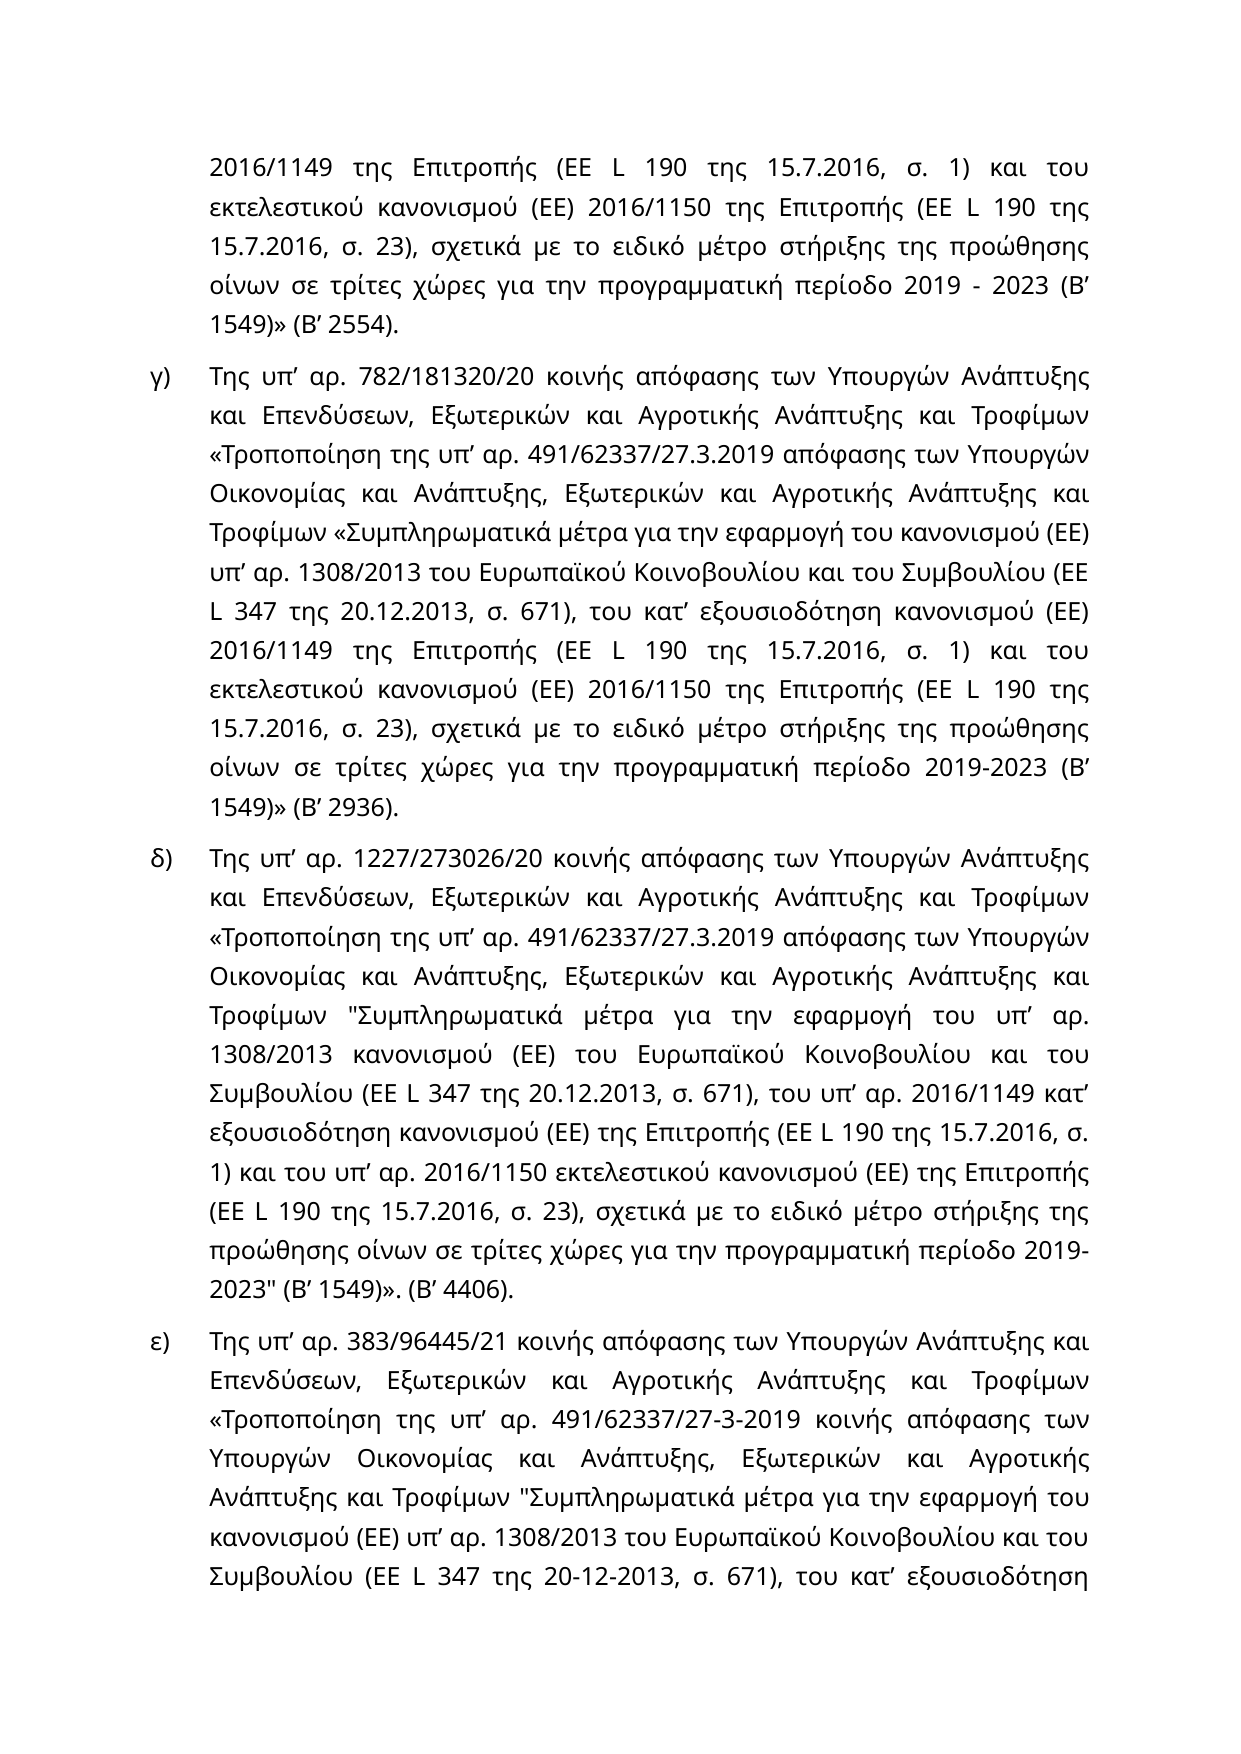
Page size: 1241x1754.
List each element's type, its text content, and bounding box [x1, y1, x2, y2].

list δ) Της υπ’ αρ. 1227/273026/20 κοινής απόφασης των Υπουργών Ανάπτυξης και Επενδύσεων, Εξωτερικών και Αγροτικής Ανάπτυξης και Τροφίμων «Τροποποίηση της υπ’ αρ. 491/62337/27.3.2019 απόφασης των Υπουργών Οικονομίας και Ανάπτυξης, Εξωτερικών και Αγροτικής Ανάπτυξης και Τροφίμων "Συμπληρωματικά μέτρα για την εφαρμογή του υπ’ αρ. 1308/2013 κανονισμού (ΕΕ) του Ευρωπαϊκού Κοινοβουλίου και του Συμβουλίου (ΕΕ L 347 της 20.12.2013, σ. 671), του υπ’ αρ. 2016/1149 κατ’ εξουσιοδότηση κανονισμού (ΕΕ) της Επιτροπής (ΕΕ L 190 της 15.7.2016, σ. 1) και του υπ’ αρ. 2016/1150 εκτελεστικού κανονισμού (ΕΕ) της Επιτροπής (ΕΕ L 190 της 15.7.2016, σ. 23), σχετικά με το ειδικό μέτρο στήριξης της προώθησης οίνων σε τρίτες χώρες για την προγραμματική περίοδο 2019-2023" (Β’ 1549)». (Β’ 4406). [150, 841, 1090, 1306]
list γ) Της υπ’ αρ. 782/181320/20 κοινής απόφασης των Υπουργών Ανάπτυξης και Επενδύσεων, Εξωτερικών και Αγροτικής Ανάπτυξης και Τροφίμων «Τροποποίηση της υπ’ αρ. 491/62337/27.3.2019 απόφασης των Υπουργών Οικονομίας και Ανάπτυξης, Εξωτερικών και Αγροτικής Ανάπτυξης και Τροφίμων «Συμπληρωματικά μέτρα για την εφαρμογή του κανονισμού (ΕΕ) υπ’ αρ. 1308/2013 του Ευρωπαϊκού Κοινοβουλίου και του Συμβουλίου (ΕΕ L 347 της 20.12.2013, σ. 671), του κατ’ εξουσιοδότηση κανονισμού (ΕΕ) 2016/1149 της Επιτροπής (ΕΕ L 190 της 15.7.2016, σ. 1) και του εκτελεστικού κανονισμού (ΕΕ) 2016/1150 της Επιτροπής (ΕΕ L 190 της 15.7.2016, σ. 23), σχετικά με το ειδικό μέτρο στήριξης της προώθησης οίνων σε τρίτες χώρες για την προγραμματική περίοδο 2019-2023 (Β’ 1549)» (Β’ 2936). [150, 358, 1090, 823]
list ε) Της υπ’ αρ. 383/96445/21 κοινής απόφασης των Υπουργών Ανάπτυξης και Επενδύσεων, Εξωτερικών και Αγροτικής Ανάπτυξης και Τροφίμων «Τροποποίηση της υπ’ αρ. 491/62337/27-3-2019 κοινής απόφασης των Υπουργών Οικονομίας και Ανάπτυξης, Εξωτερικών και Αγροτικής Ανάπτυξης και Τροφίμων "Συμπληρωματικά μέτρα για την εφαρμογή του κανονισμού (ΕΕ) υπ’ αρ. 1308/2013 του Ευρωπαϊκού Κοινοβουλίου και του Συμβουλίου (ΕΕ L 347 της 20-12-2013, σ. 671), του κατ’ εξουσιοδότηση [150, 1323, 1090, 1592]
list 2016/1149 της Επιτροπής (ΕΕ L 190 της 15.7.2016, σ. 1) και του εκτελεστικού κανονισμού (ΕΕ) 2016/1150 της Επιτροπής (ΕΕ L 190 της 15.7.2016, σ. 23), σχετικά με το ειδικό μέτρο στήριξης της προώθησης οίνων σε τρίτες χώρες για την προγραμματική περίοδο 2019 - 2023 (Β’ 1549)» (Β’ 2554). [150, 150, 1090, 341]
